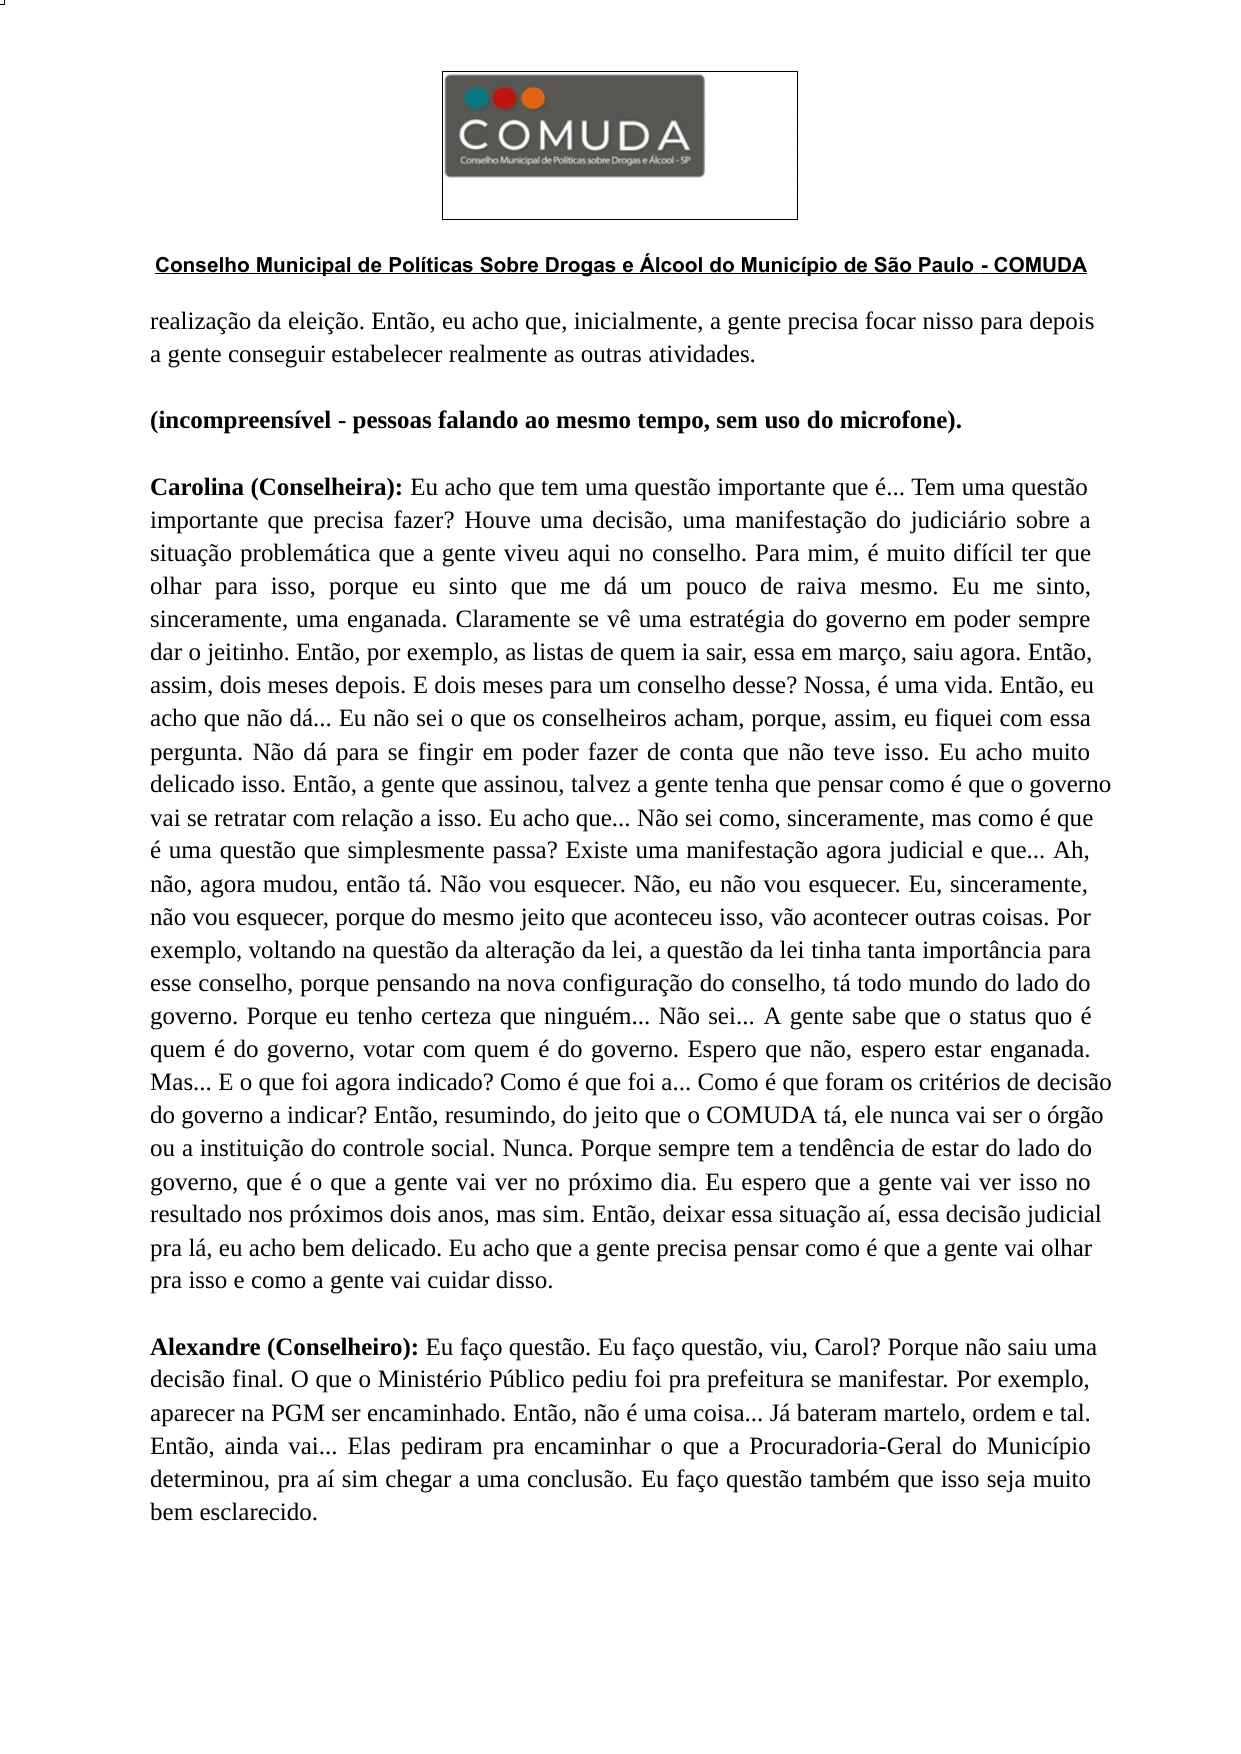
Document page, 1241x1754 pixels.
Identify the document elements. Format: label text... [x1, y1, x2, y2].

text delicado isso. Então, a gente que assinou, talvez a gente tenha que pensar como é que o governo [150, 771, 1116, 798]
text exemplo, voltando na questão da alteração da lei, a questão da lei tinha tanta importância para [150, 936, 1116, 964]
text é uma questão que simplesmente passa? Existe uma manifestação agora judicial e que... Ah, [150, 837, 1116, 864]
text aparecer na PGM ser encaminhado. Então, não é uma coisa... Já bateram martelo, ordem e tal. [150, 1399, 1116, 1427]
text (incompreensível - pessoas falando ao mesmo tempo, sem uso do microfone). [150, 407, 987, 434]
text assim, dois meses depois. E dois meses para um conselho desse? Nossa, é uma vida. Então, eu [150, 672, 1116, 699]
text situação problemática que a gente viveu aqui no conselho. Para mim, é muito difícil ter que [150, 539, 1116, 567]
text acho que não dá... Eu não sei o que os conselheiros acham, porque, assim, eu fiquei com essa [150, 704, 1116, 732]
text esse conselho, porque pensando na nova configuração do conselho, tá todo mundo do lado do [150, 969, 1116, 997]
text resultado nos próximos dois anos, mas sim. Então, deixar essa situação aí, essa decisão judicial [150, 1201, 1116, 1228]
text Conselho Municipal de Políticas Sobre Drogas e Álcool do Município de São Paulo - COMUDA [155, 253, 1110, 277]
text Carolina (Conselheira): Eu acho que tem uma questão importante que é... Tem uma questão [150, 473, 1116, 501]
text sinceramente, uma enganada. Claramente se vê uma estratégia do governo em poder sempre [150, 606, 1116, 633]
text importante que precisa fazer? Houve uma decisão, uma manifestação do judiciário sobre a [150, 506, 1116, 534]
text ou a instituição do controle social. Nunca. Porque sempre tem a tendência de estar do lado do [150, 1134, 1116, 1162]
text Mas... E o que foi agora indicado? Como é que foi a... Como é que foram os critérios de decisão [150, 1068, 1116, 1096]
text do governo a indicar? Então, resumindo, do jeito que o COMUDA tá, ele nunca vai ser o órgão [150, 1102, 1116, 1129]
text não, agora mudou, então tá. Não vou esquecer. Não, eu não vou esquecer. Eu, sinceramente, [150, 870, 1116, 898]
text bem esclarecido. [150, 1498, 1116, 1526]
text pergunta. Não dá para se fingir em poder fazer de conta que não teve isso. Eu acho muito [150, 738, 1116, 766]
text determinou, pra aí sim chegar a uma conclusão. Eu faço questão também que isso seja muito [150, 1465, 1116, 1493]
text governo. Porque eu tenho certeza que ninguém... Não sei... A gente sabe que o status quo é [150, 1002, 1116, 1030]
text Alexandre (Conselheiro): Eu faço questão. Eu faço questão, viu, Carol? Porque não saiu uma [150, 1333, 1116, 1361]
text realização da eleição. Então, eu acho que, inicialmente, a gente precisa focar nisso para depois [150, 308, 1115, 335]
text pra lá, eu acho bem delicado. Eu acho que a gente precisa pensar como é que a gente vai olhar [150, 1234, 1116, 1262]
text não vou esquecer, porque do mesmo jeito que aconteceu isso, vão acontecer outras coisas. Por [150, 903, 1116, 931]
text decisão final. O que o Ministério Público pediu foi pra prefeitura se manifestar. Por exemplo, [150, 1366, 1116, 1393]
text olhar para isso, porque eu sinto que me dá um pouco de raiva mesmo. Eu me sinto, [150, 572, 1116, 600]
text dar o jeitinho. Então, por exemplo, as listas de quem ia sair, essa em março, saiu agora. Então, [150, 638, 1116, 666]
text a gente conseguir estabelecer realmente as outras atividades. [150, 341, 1115, 368]
picture [443, 72, 797, 219]
text vai se retratar com relação a isso. Eu acho que... Não sei como, sinceramente, mas como é que [150, 804, 1116, 832]
text pra isso e como a gente vai cuidar disso. [150, 1267, 1116, 1294]
text Então, ainda vai... Elas pediram pra encaminhar o que a Procuradoria-Geral do Município [150, 1432, 1116, 1460]
text quem é do governo, votar com quem é do governo. Espero que não, espero estar enganada. [150, 1036, 1116, 1063]
text governo, que é o que a gente vai ver no próximo dia. Eu espero que a gente vai ver isso no [150, 1168, 1116, 1196]
